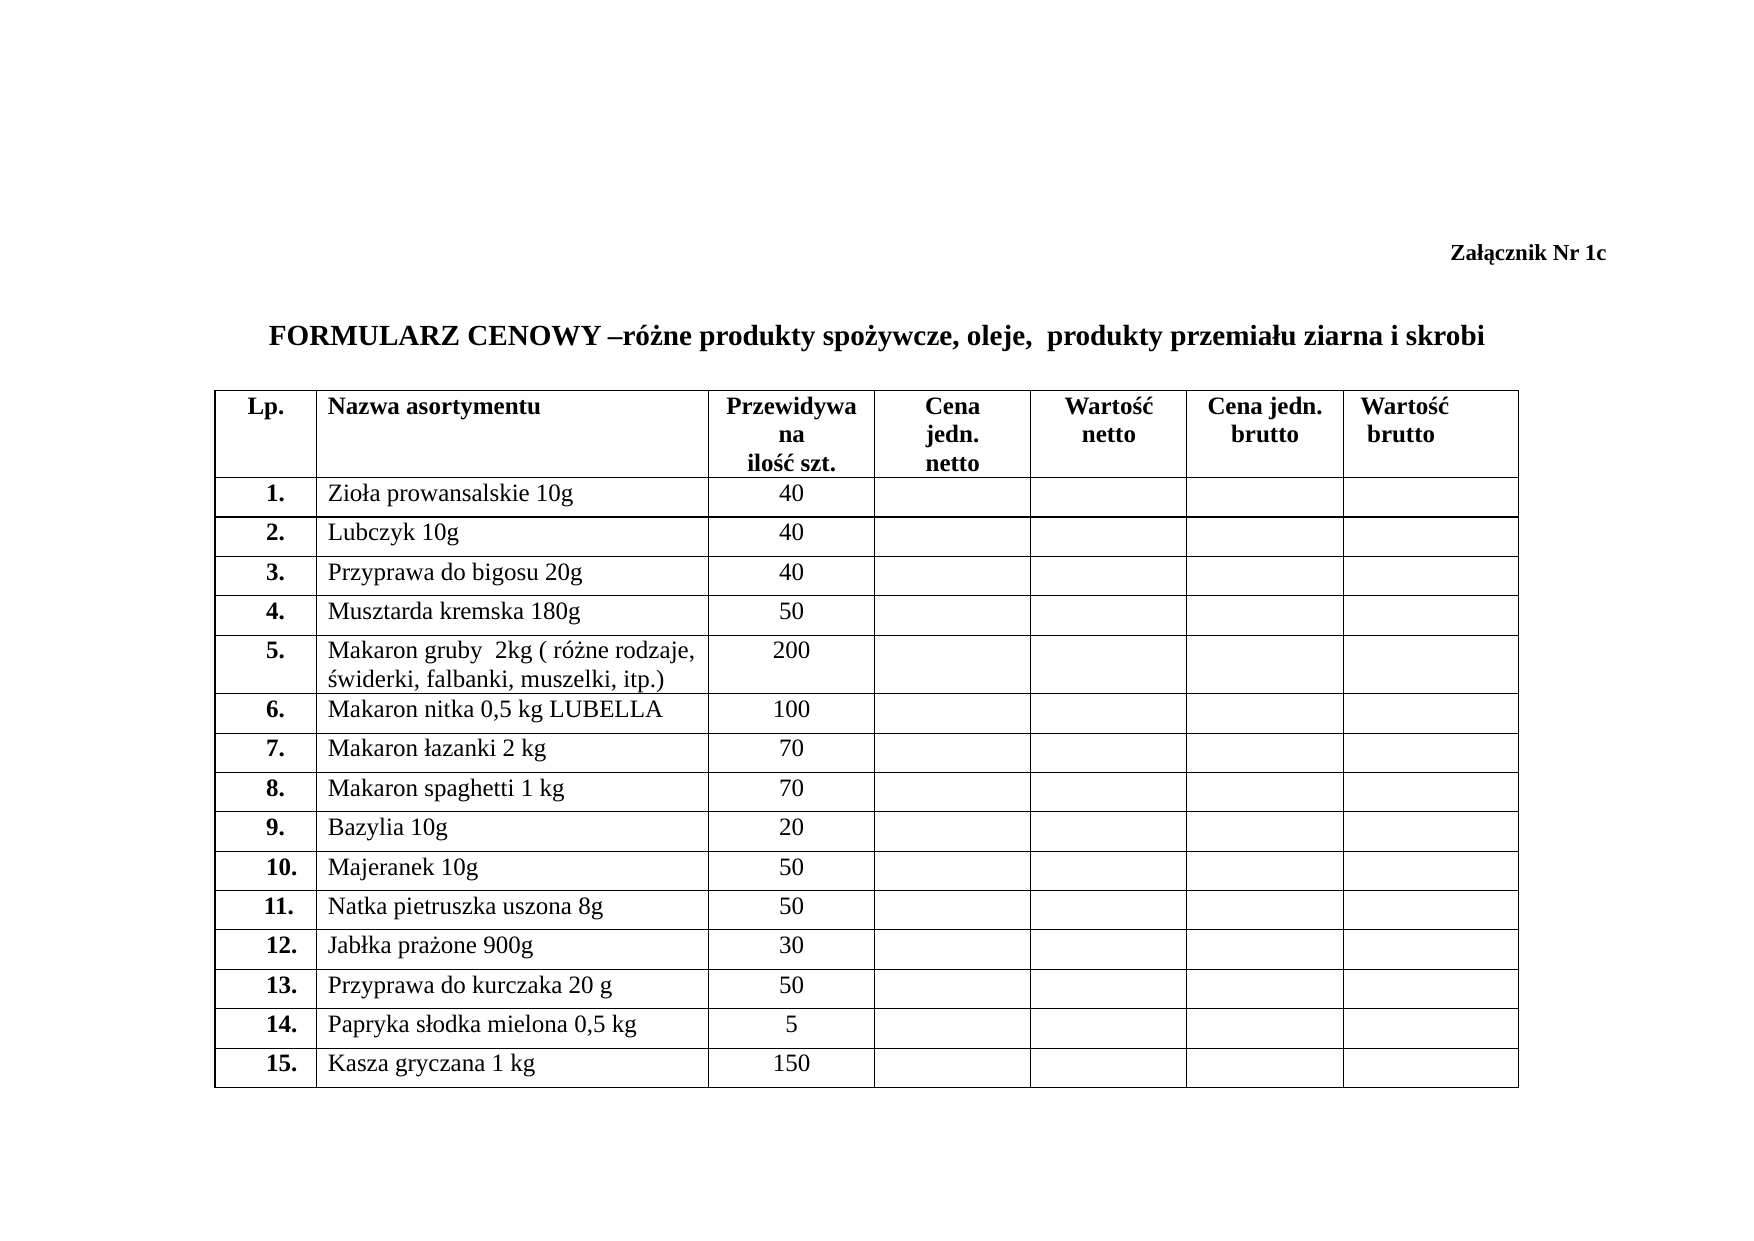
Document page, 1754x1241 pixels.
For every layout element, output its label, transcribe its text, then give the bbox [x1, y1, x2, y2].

table_cell [875, 1009, 1030, 1047]
table_cell [875, 518, 1030, 556]
table_header Wartość netto [1031, 391, 1186, 477]
table_cell Lubczyk 10g [317, 518, 708, 556]
table_cell 40 [709, 478, 874, 516]
table_cell [1344, 518, 1518, 556]
table_cell [1031, 773, 1186, 811]
table_cell [875, 557, 1030, 595]
table_cell [1344, 930, 1518, 969]
table_cell Makaron gruby 2kg ( różne rodzaje, świderki, falbanki, muszelki, itp.) [317, 636, 708, 693]
table_cell [875, 596, 1030, 634]
table_cell Makaron nitka 0,5 kg LUBELLA [317, 694, 708, 732]
table_cell [1031, 1009, 1186, 1047]
table_cell [216, 852, 316, 890]
table_cell 70 [709, 734, 874, 772]
table_cell [875, 930, 1030, 969]
table_cell [1031, 557, 1186, 595]
table_cell [216, 812, 316, 851]
table_cell [1344, 557, 1518, 595]
table_cell Makaron łazanki 2 kg [317, 734, 708, 772]
table_cell [1187, 734, 1343, 772]
table_cell [216, 970, 316, 1008]
table_cell [216, 596, 316, 634]
table_cell [1344, 636, 1518, 693]
table_cell [875, 1049, 1030, 1087]
table_cell [1344, 773, 1518, 811]
text FORMULARZ CENOWY –różne produkty spożywcze, oleje, produkty przemiału ziarna i skrobi [148, 318, 1606, 351]
table_cell [1187, 636, 1343, 693]
table_cell [1031, 930, 1186, 969]
table_cell [875, 812, 1030, 851]
table_cell [1031, 1049, 1186, 1087]
table_cell Makaron spaghetti 1 kg [317, 773, 708, 811]
table_cell [875, 773, 1030, 811]
table_cell Zioła prowansalskie 10g [317, 478, 708, 516]
table_header Wartość brutto [1344, 391, 1518, 477]
table_header Cena jedn. brutto [1187, 391, 1343, 477]
table_cell [1187, 852, 1343, 890]
table_cell [1187, 1049, 1343, 1087]
table_cell 30 [709, 930, 874, 969]
table_cell [216, 518, 316, 556]
table_cell [1031, 970, 1186, 1008]
table_cell 50 [709, 852, 874, 890]
table_cell Przyprawa do bigosu 20g [317, 557, 708, 595]
table_cell [875, 970, 1030, 1008]
table_cell [216, 557, 316, 595]
table_cell Przyprawa do kurczaka 20 g [317, 970, 708, 1008]
table_cell [875, 734, 1030, 772]
table_cell Papryka słodka mielona 0,5 kg [317, 1009, 708, 1047]
table_cell Kasza gryczana 1 kg [317, 1049, 708, 1087]
table_cell [1031, 891, 1186, 929]
table_cell Bazylia 10g [317, 812, 708, 851]
table_cell [216, 636, 316, 693]
table_cell 20 [709, 812, 874, 851]
table_cell [875, 694, 1030, 732]
table_cell [1031, 812, 1186, 851]
table_cell 100 [709, 694, 874, 732]
table_cell [1187, 694, 1343, 732]
table_cell [1344, 596, 1518, 634]
table_cell [1187, 812, 1343, 851]
table_cell [1031, 734, 1186, 772]
table_cell 150 [709, 1049, 874, 1087]
table_cell [216, 694, 316, 732]
table_cell [1187, 596, 1343, 634]
table_cell [1344, 1009, 1518, 1047]
table_cell Musztarda kremska 180g [317, 596, 708, 634]
table_cell [1031, 694, 1186, 732]
table_cell [1187, 891, 1343, 929]
table_cell [216, 773, 316, 811]
table_cell [1187, 773, 1343, 811]
table_cell [216, 1049, 316, 1087]
table_cell [1187, 1009, 1343, 1047]
table_cell [1031, 596, 1186, 634]
table_cell Jabłka prażone 900g [317, 930, 708, 969]
table_cell [1187, 518, 1343, 556]
table_cell [875, 852, 1030, 890]
table_cell [875, 636, 1030, 693]
table_cell [1187, 930, 1343, 969]
table_cell [1187, 970, 1343, 1008]
table_header Cena jedn. netto [875, 391, 1030, 477]
table_cell Natka pietruszka uszona 8g [317, 891, 708, 929]
table_cell [1031, 518, 1186, 556]
table_cell [1187, 557, 1343, 595]
table_cell 50 [709, 891, 874, 929]
table_cell 40 [709, 518, 874, 556]
table_cell [1344, 891, 1518, 929]
table_cell [1344, 1049, 1518, 1087]
table_cell [1344, 478, 1518, 516]
text Załącznik Nr 1c [148, 239, 1606, 265]
table_cell 50 [709, 596, 874, 634]
table_cell [1031, 636, 1186, 693]
table_header Nazwa asortymentu [317, 391, 708, 477]
table_cell 200 [709, 636, 874, 693]
table_cell [216, 930, 316, 969]
table_cell 70 [709, 773, 874, 811]
table_cell [216, 734, 316, 772]
table_cell [1187, 478, 1343, 516]
table_cell Majeranek 10g [317, 852, 708, 890]
table_cell [875, 891, 1030, 929]
table_header Przewidywana ilość szt. [709, 391, 874, 477]
table_cell [216, 891, 316, 929]
table_cell [1031, 852, 1186, 890]
table_cell 50 [709, 970, 874, 1008]
table_header Lp. [216, 391, 316, 477]
table_cell [216, 1009, 316, 1047]
table_cell [1344, 970, 1518, 1008]
table_cell [875, 478, 1030, 516]
table_cell [1344, 852, 1518, 890]
table_cell 40 [709, 557, 874, 595]
table_cell 5 [709, 1009, 874, 1047]
table_cell [1344, 694, 1518, 732]
table_cell [1344, 734, 1518, 772]
table_cell [216, 478, 316, 516]
table_cell [1344, 812, 1518, 851]
table_cell [1031, 478, 1186, 516]
